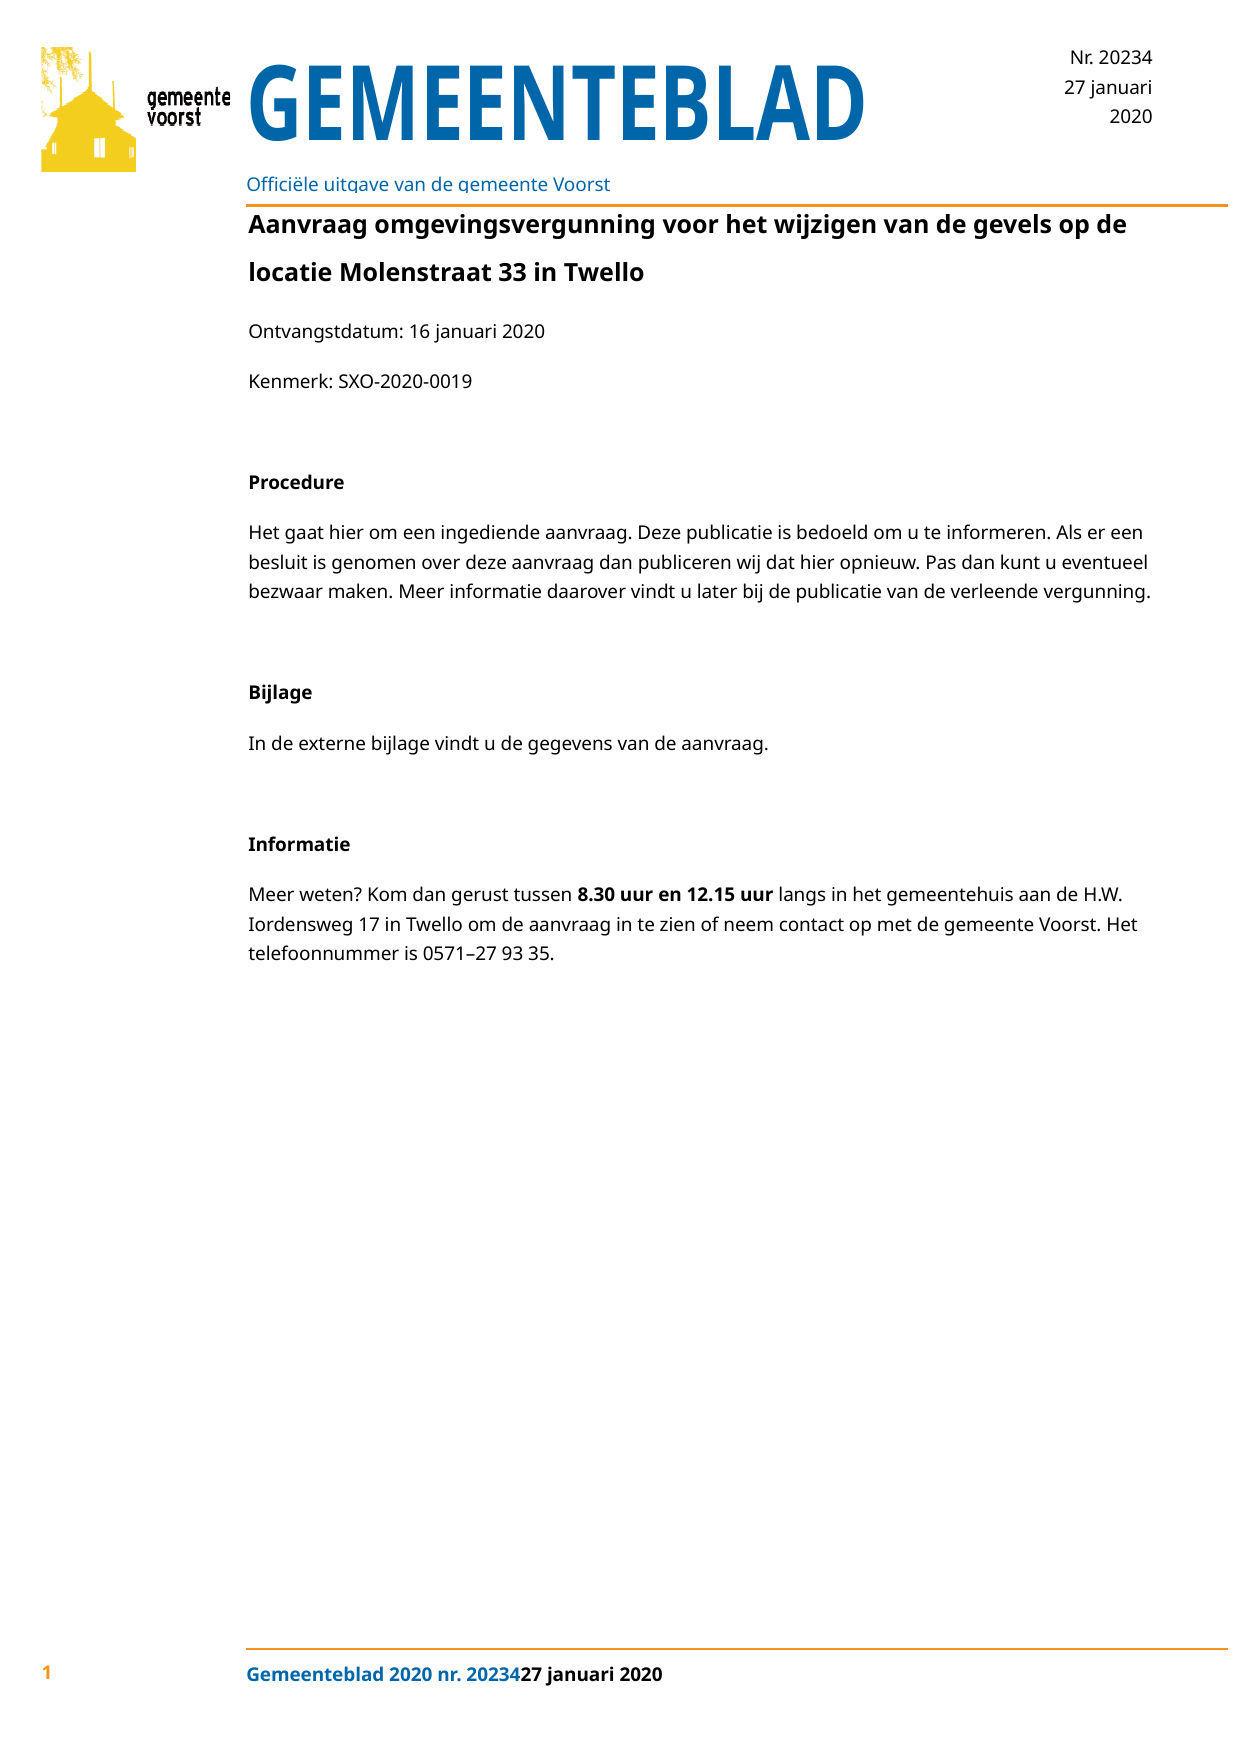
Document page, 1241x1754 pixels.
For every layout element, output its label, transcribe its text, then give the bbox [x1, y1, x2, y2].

text In de externe bijlage vindt u de gegevens van de aanvraag. [248, 730, 1152, 756]
text Meer weten? Kom dan gerust tussen 8.30 uur en 12.15 uur langs in het gemeentehuis aan de H.W. Iordensweg 17 in Twello om de aanvraag in te zien of neem contact op met de gemeente Voorst. Het telefoonnummer is 0571–27 93 35. [248, 881, 1152, 966]
text Aanvraag omgevingsvergunning voor het wijzigen van de gevels op de locatie Molenstraat 33 in Twello [248, 207, 1152, 288]
text Ontvangstdatum: 16 januari 2020 [248, 318, 1152, 344]
text Het gaat hier om een ingediende aanvraag. Deze publicatie is bedoeld om u te informeren. Als er een besluit is genomen over deze aanvraag dan publiceren wij dat hier opnieuw. Pas dan kunt u eventueel bezwaar maken. Meer informatie daarover vindt u later bij de publicatie van de verleende vergunning. [248, 519, 1152, 604]
text Bijlage [248, 679, 1152, 705]
text Informatie [248, 831, 1152, 857]
text Procedure [248, 469, 1152, 495]
picture [41, 47, 231, 172]
text Kenmerk: SXO-2020-0019 [248, 368, 1152, 394]
